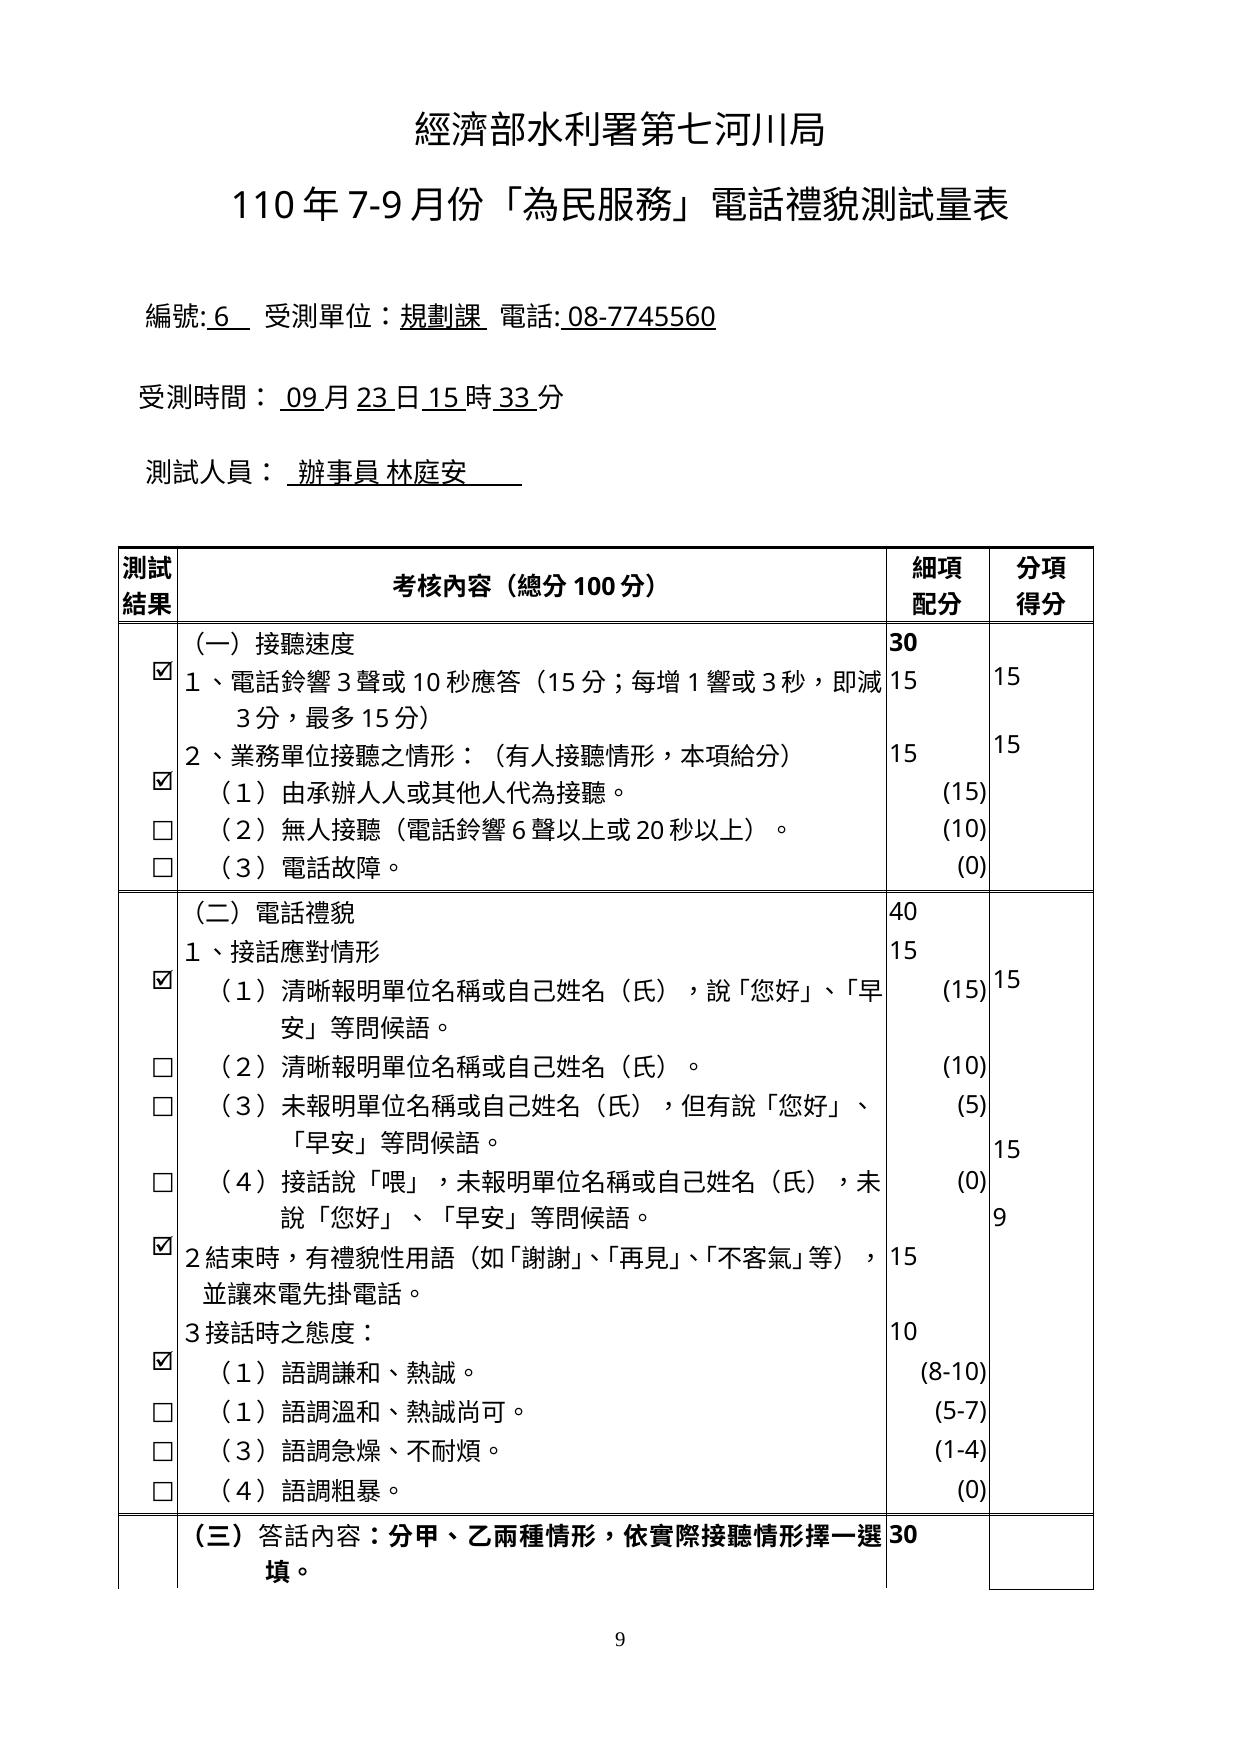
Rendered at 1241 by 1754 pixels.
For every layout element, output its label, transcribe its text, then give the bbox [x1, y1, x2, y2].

table_cell □ [119, 1159, 177, 1235]
text 110年7-9月份「為民服務」電話禮貌測試量表 [118, 164, 1122, 239]
table_cell １、接話應對情形 [178, 929, 886, 969]
table_cell ２、業務單位接聽之情形：（有人接聽情形，本項給分） [178, 735, 886, 772]
table_cell （１）由承辦人人或其他人代為接聽。 [178, 773, 886, 810]
table_cell [119, 1516, 177, 1589]
table_cell （三）答話內容：分甲、乙兩種情形，依實際接聽情形擇一選填。 [177, 1516, 886, 1589]
table_cell □ [119, 810, 177, 847]
table_cell [119, 1311, 177, 1350]
table_cell (5) [887, 1084, 989, 1159]
table_cell  [119, 1350, 177, 1389]
table_cell 30 [887, 624, 989, 662]
table_cell 40 [887, 893, 989, 929]
table_header 考核內容（總分100分） [178, 549, 886, 621]
table_cell (10) [887, 1044, 989, 1084]
table_cell （４）接話說「喂」，未報明單位名稱或自己姓名（氏），未說「您好」、「早安」等問候語。 [178, 1159, 886, 1235]
table_header 測試 結果 [119, 549, 177, 621]
table_cell  [119, 773, 177, 810]
table_cell  [119, 1235, 177, 1311]
table_cell 15 15 9 [990, 893, 1093, 1513]
text 經濟部水利署第七河川局 [118, 89, 1122, 164]
table_cell □ [119, 1468, 177, 1513]
table_cell （二）電話禮貌 [178, 893, 886, 929]
table_cell □ [119, 847, 177, 890]
table_cell (0) [887, 1159, 989, 1235]
table_cell  [119, 969, 177, 1044]
table_header 細項 配分 [887, 549, 989, 621]
table_cell ３接話時之態度： [178, 1311, 886, 1350]
table_cell 15 [887, 1235, 989, 1311]
table_cell 15 15 [990, 624, 1093, 890]
table_cell [119, 735, 177, 772]
table_cell （２）清晰報明單位名稱或自己姓名（氏）。 [178, 1044, 886, 1084]
table_cell （２）無人接聽（電話鈴響6聲以上或20秒以上）。 [178, 810, 886, 847]
table_cell □ [119, 1084, 177, 1159]
table_cell 15 [887, 662, 989, 735]
table_cell □ [119, 1044, 177, 1084]
table_cell □ [119, 1389, 177, 1429]
table_cell (0) [887, 847, 989, 890]
table_cell 10 [887, 1311, 989, 1350]
text 受測時間： 09 月23 日 15 時 33 分 [118, 358, 1068, 433]
table_cell [119, 624, 177, 662]
table_cell [990, 1516, 1093, 1589]
table_cell 15 [887, 735, 989, 772]
table_header 分項 得分 [990, 549, 1093, 621]
table_cell □ [119, 1429, 177, 1468]
table_cell  [119, 662, 177, 735]
table_cell （一）接聽速度 [178, 624, 886, 662]
table_cell 15 [887, 929, 989, 969]
table_cell [119, 893, 177, 929]
table_cell 30 [886, 1516, 989, 1589]
table_cell （３）未報明單位名稱或自己姓名（氏），但有說「您好」、「早安」等問候語。 [178, 1084, 886, 1159]
table_cell （３）電話故障。 [178, 847, 886, 890]
text 編號: 6 受測單位：規劃課 電話: 08-7745560 [118, 277, 1122, 352]
table_cell [119, 929, 177, 969]
table_cell (10) [887, 810, 989, 847]
table_cell (0) [887, 1468, 989, 1513]
table_cell (8-10) [887, 1350, 989, 1389]
table_cell (15) [887, 969, 989, 1044]
table_cell (5-7) [887, 1389, 989, 1429]
table_cell (1-4) [887, 1429, 989, 1468]
table_cell １、電話鈴響3聲或10秒應答（15分；每增1響或3秒，即減3分，最多15分） [178, 662, 886, 735]
table_cell （４）語調粗暴。 [178, 1468, 886, 1513]
table_cell （３）語調急燥、不耐煩。 [178, 1429, 886, 1468]
table_cell （１）語調謙和、熱誠。 [178, 1350, 886, 1389]
text 測試人員： 辦事員 林庭安 [118, 433, 1068, 508]
table_cell ２結束時，有禮貌性用語（如「謝謝」、「再見」、「不客氣」等），並讓來電先掛電話。 [178, 1235, 886, 1311]
table_cell (15) [887, 773, 989, 810]
table_cell （１）清晰報明單位名稱或自己姓名（氏），說「您好」、「早安」等問候語。 [178, 969, 886, 1044]
table_cell （１）語調溫和、熱誠尚可。 [178, 1389, 886, 1429]
